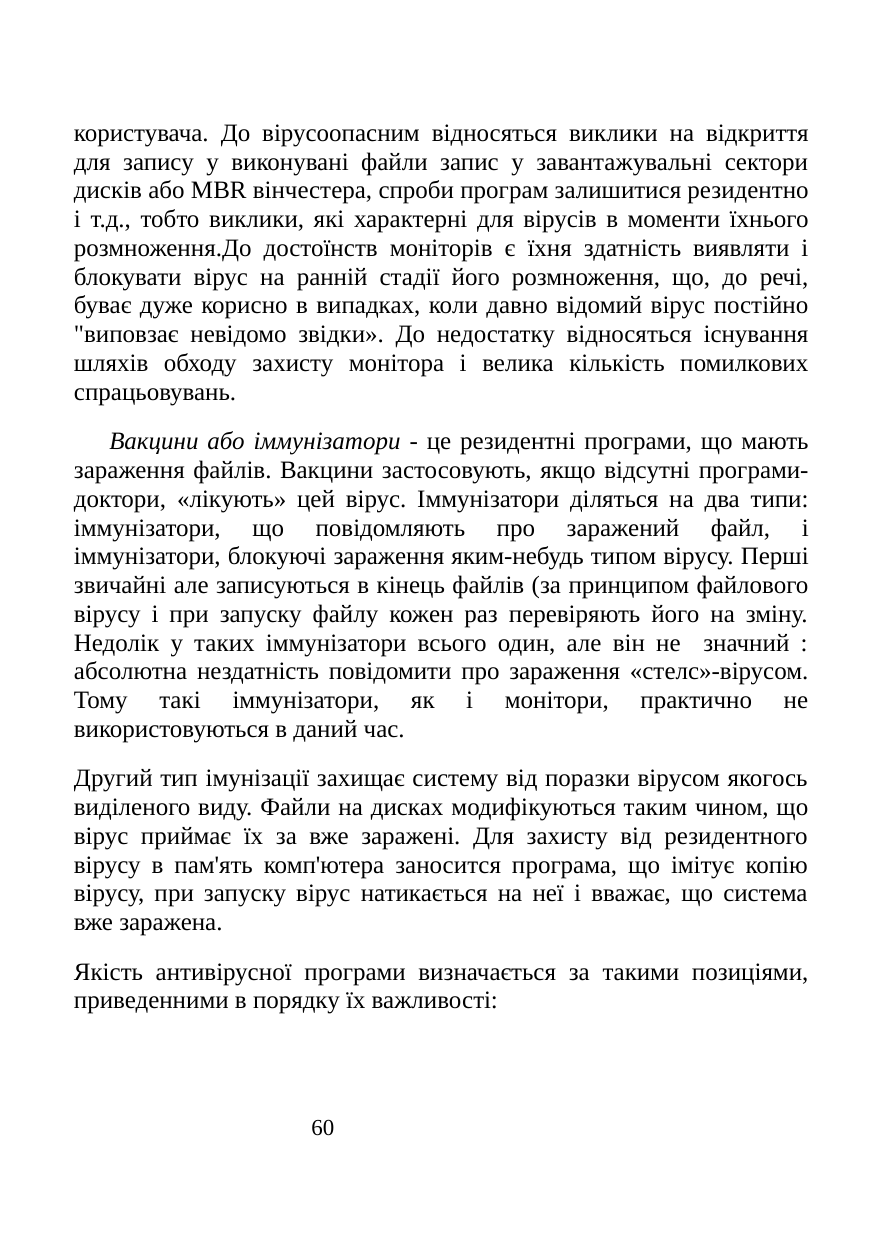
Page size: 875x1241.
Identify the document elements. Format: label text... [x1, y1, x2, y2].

list Другий тип імунізації захищає систему від поразки вірусом якогось виділеного виду. Файли на дисках модифікуються таким чином, що вірус приймає їх за вже заражені. Для захисту від резидентного вірусу в пам'ять комп'ютера заносится програма, що імітує копію вірусу, при запуску вірус натикається на неї і вважає, що система вже заражена. [74, 763, 809, 936]
list користувача. До вірусоопасним відносяться виклики на відкриття для запису у виконувані файли запис у завантажувальні сектори дисків або MBR вінчестера, спроби програм залишитися резидентно і т.д., тобто виклики, які характерні для вірусів в моменти їхнього розмноження.До достоїнств моніторів є їхня здатність виявляти і блокувати вірус на ранній стадії його розмноження, що, до речі, буває дуже корисно в випадках, коли давно відомий вірус постійно "виповзає невідомо звідки». До недостатку відносяться існування шляхів обходу захисту монітора і велика кількість помилкових спрацьовувань. [74, 118, 809, 406]
list Якість антивірусної програми визначається за такими позиціями, приведенними в порядку їх важливості: [74, 957, 809, 1014]
list Вакцини або іммунізатори - це резидентні програми, що мають зараження файлів. Вакцини застосовують, якщо відсутні програми-доктори, «лікують» цей вірус. Іммунізатори діляться на два типи: іммунізатори, що повідомляють про заражений файл, і іммунізатори, блокуючі зараження яким-небудь типом вірусу. Перші звичайні але записуються в кінець файлів (за принципом файлового вірусу і при запуску файлу кожен раз перевіряють його на зміну. Недолік у таких іммунізатори всього один, але він не значний : абсолютна нездатність повідомити про зараження «стелс»-вірусом. Тому такі іммунізатори, як і монітори, практично не використовуються в даний час. [74, 426, 809, 743]
